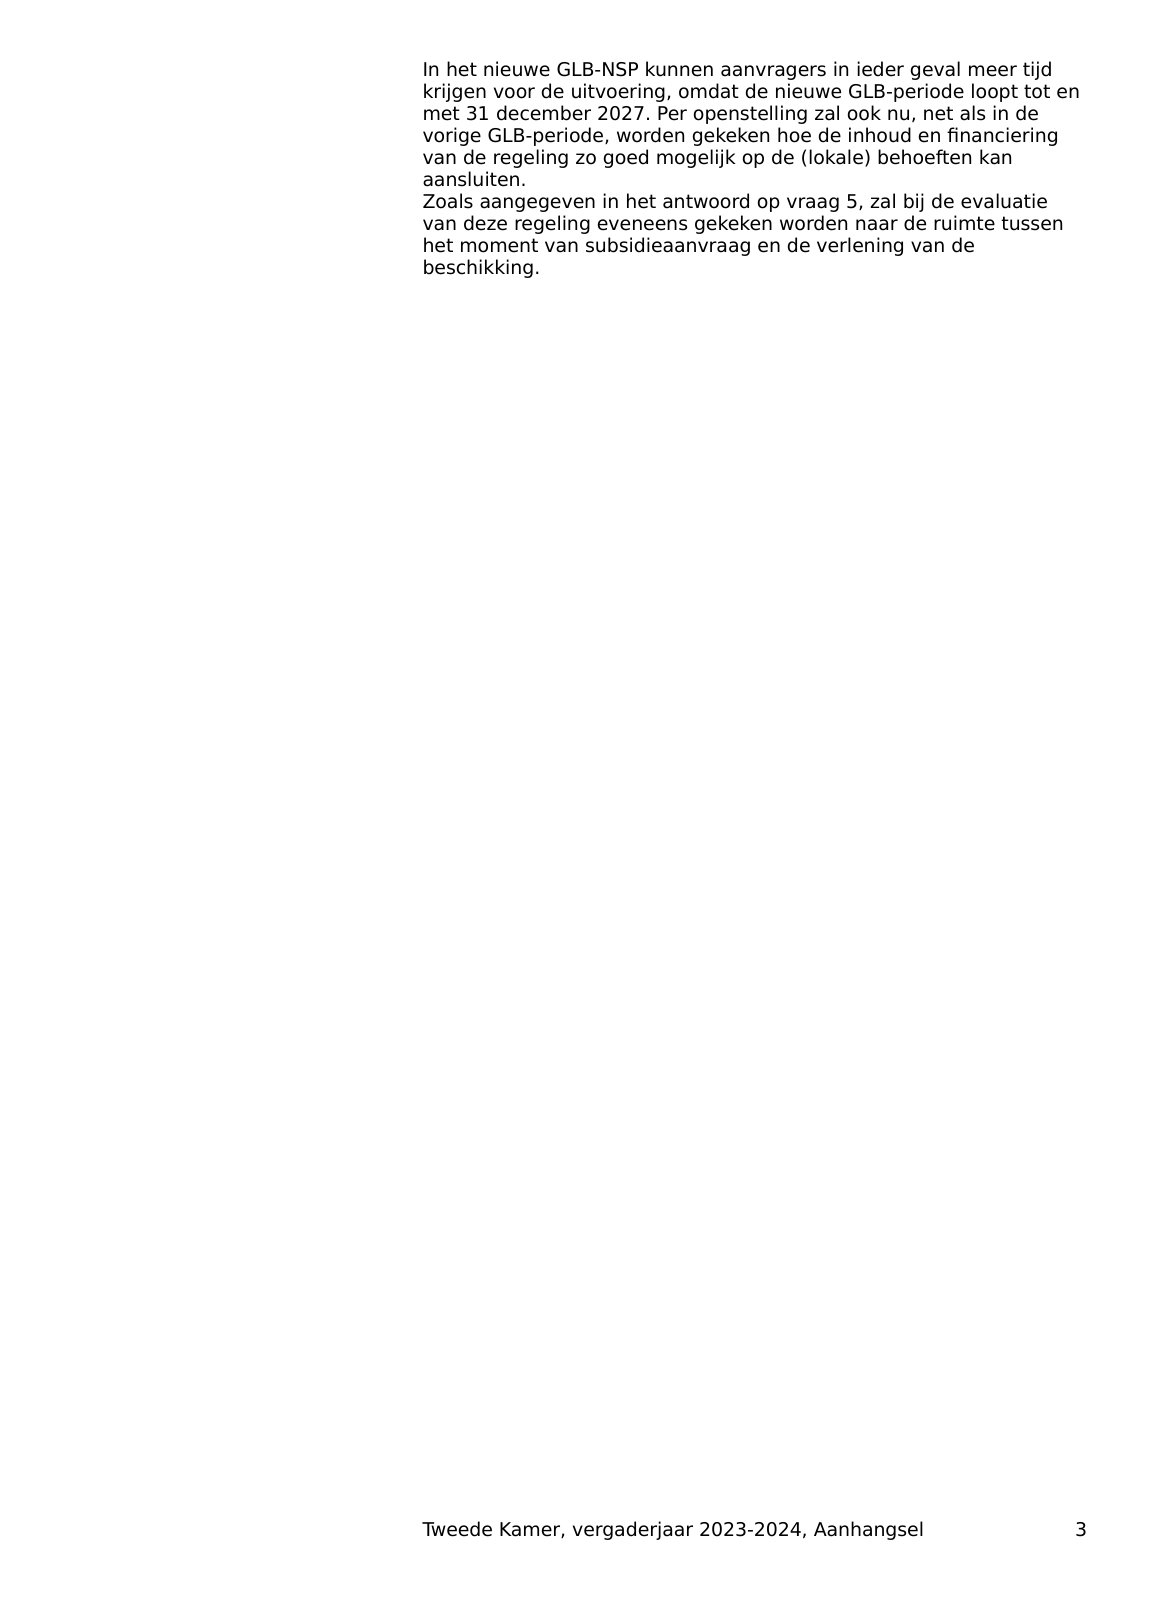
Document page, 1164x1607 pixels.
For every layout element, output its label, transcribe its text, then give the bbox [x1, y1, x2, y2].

text In het nieuwe GLB-NSP kunnen aanvragers in ieder geval meer tijd krijgen voor de uitvoering, omdat de nieuwe GLB-periode loopt tot en met 31 december 2027. Per openstelling zal ook nu, net als in de vorige GLB-periode, worden gekeken hoe de inhoud en financiering van de regeling zo goed mogelijk op de (lokale) behoeften kan aansluiten. [422, 59, 1087, 191]
text Zoals aangegeven in het antwoord op vraag 5, zal bij de evaluatie van deze regeling eveneens gekeken worden naar de ruimte tussen het moment van subsidieaanvraag en de verlening van de beschikking. [422, 191, 1087, 279]
